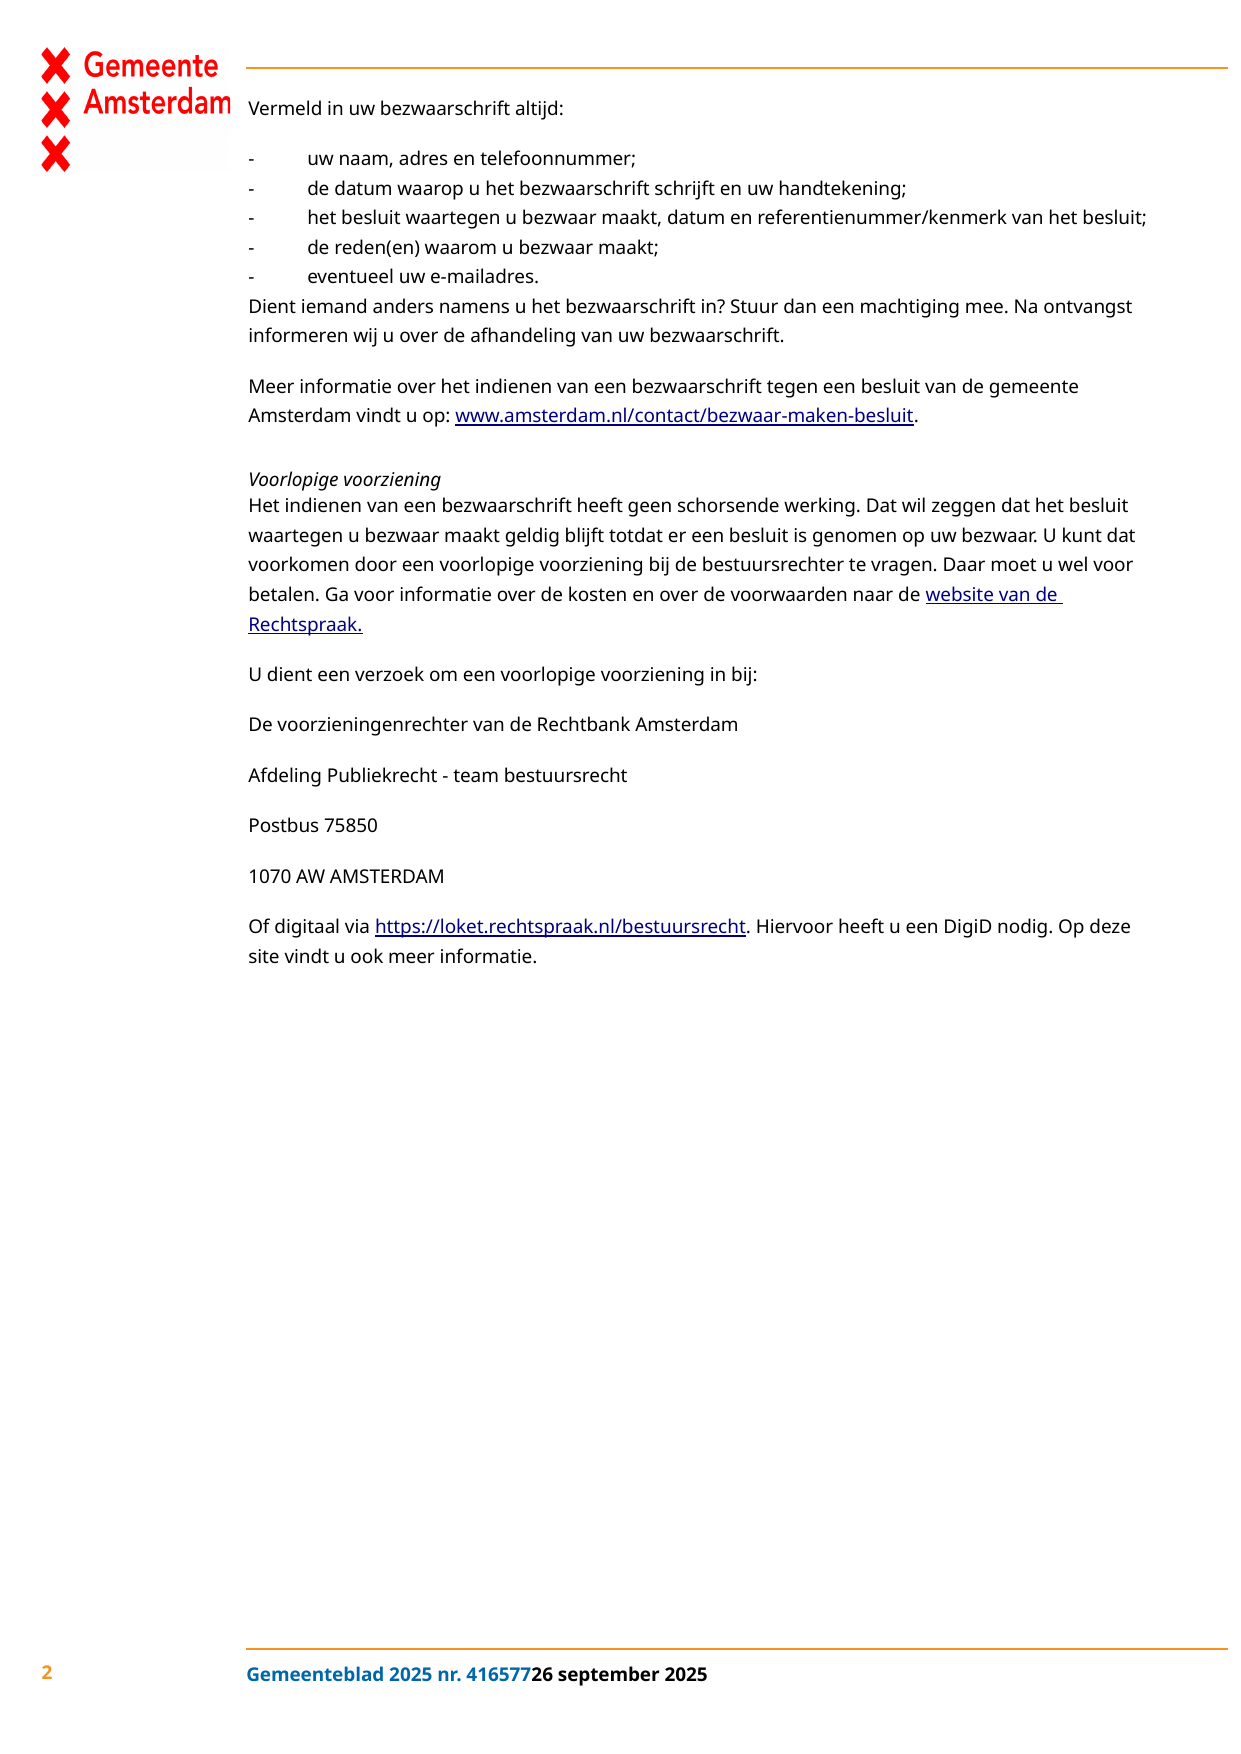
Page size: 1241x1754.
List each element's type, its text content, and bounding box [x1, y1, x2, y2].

list eventueel uw e-mailadres. [248, 263, 1152, 289]
text Postbus 75850 [248, 812, 1152, 838]
text Of digitaal via https://loket.rechtspraak.nl/bestuursrecht. Hiervoor heeft u een DigiD nodig. Op deze site vindt u ook meer informatie. [248, 913, 1152, 968]
picture [41, 47, 231, 172]
list uw naam, adres en telefoonnummer; [248, 145, 1152, 171]
list het besluit waartegen u bezwaar maakt, datum en referentienummer/kenmerk van het besluit; [248, 204, 1152, 230]
text Meer informatie over het indienen van een bezwaarschrift tegen een besluit van de gemeente Amsterdam vindt u op: www.amsterdam.nl/contact/bezwaar-maken-besluit. [248, 373, 1152, 428]
text 1070 AW AMSTERDAM [248, 863, 1152, 888]
text Voorlopige voorziening [248, 467, 1152, 492]
text Afdeling Publiekrecht - team bestuursrecht [248, 762, 1152, 788]
text Dient iemand anders namens u het bezwaarschrift in? Stuur dan een machtiging mee. Na ontvangst informeren wij u over de afhandeling van uw bezwaarschrift. [248, 293, 1152, 348]
text De voorzieningenrechter van de Rechtbank Amsterdam [248, 712, 1152, 737]
list de reden(en) waarom u bezwaar maakt; [248, 234, 1152, 260]
text Vermeld in uw bezwaarschrift altijd: [248, 95, 1152, 121]
text Het indienen van een bezwaarschrift heeft geen schorsende werking. Dat wil zeggen dat het besluit waartegen u bezwaar maakt geldig blijft totdat er een besluit is genomen op uw bezwaar. U kunt dat voorkomen door een voorlopige voorziening bij de bestuursrechter te vragen. Daar moet u wel voor betalen. Ga voor informatie over de kosten en over de voorwaarden naar de website van de Rechtspraak. [248, 492, 1152, 636]
list de datum waarop u het bezwaarschrift schrijft en uw handtekening; [248, 175, 1152, 201]
text U dient een verzoek om een voorlopige voorziening in bij: [248, 661, 1152, 687]
